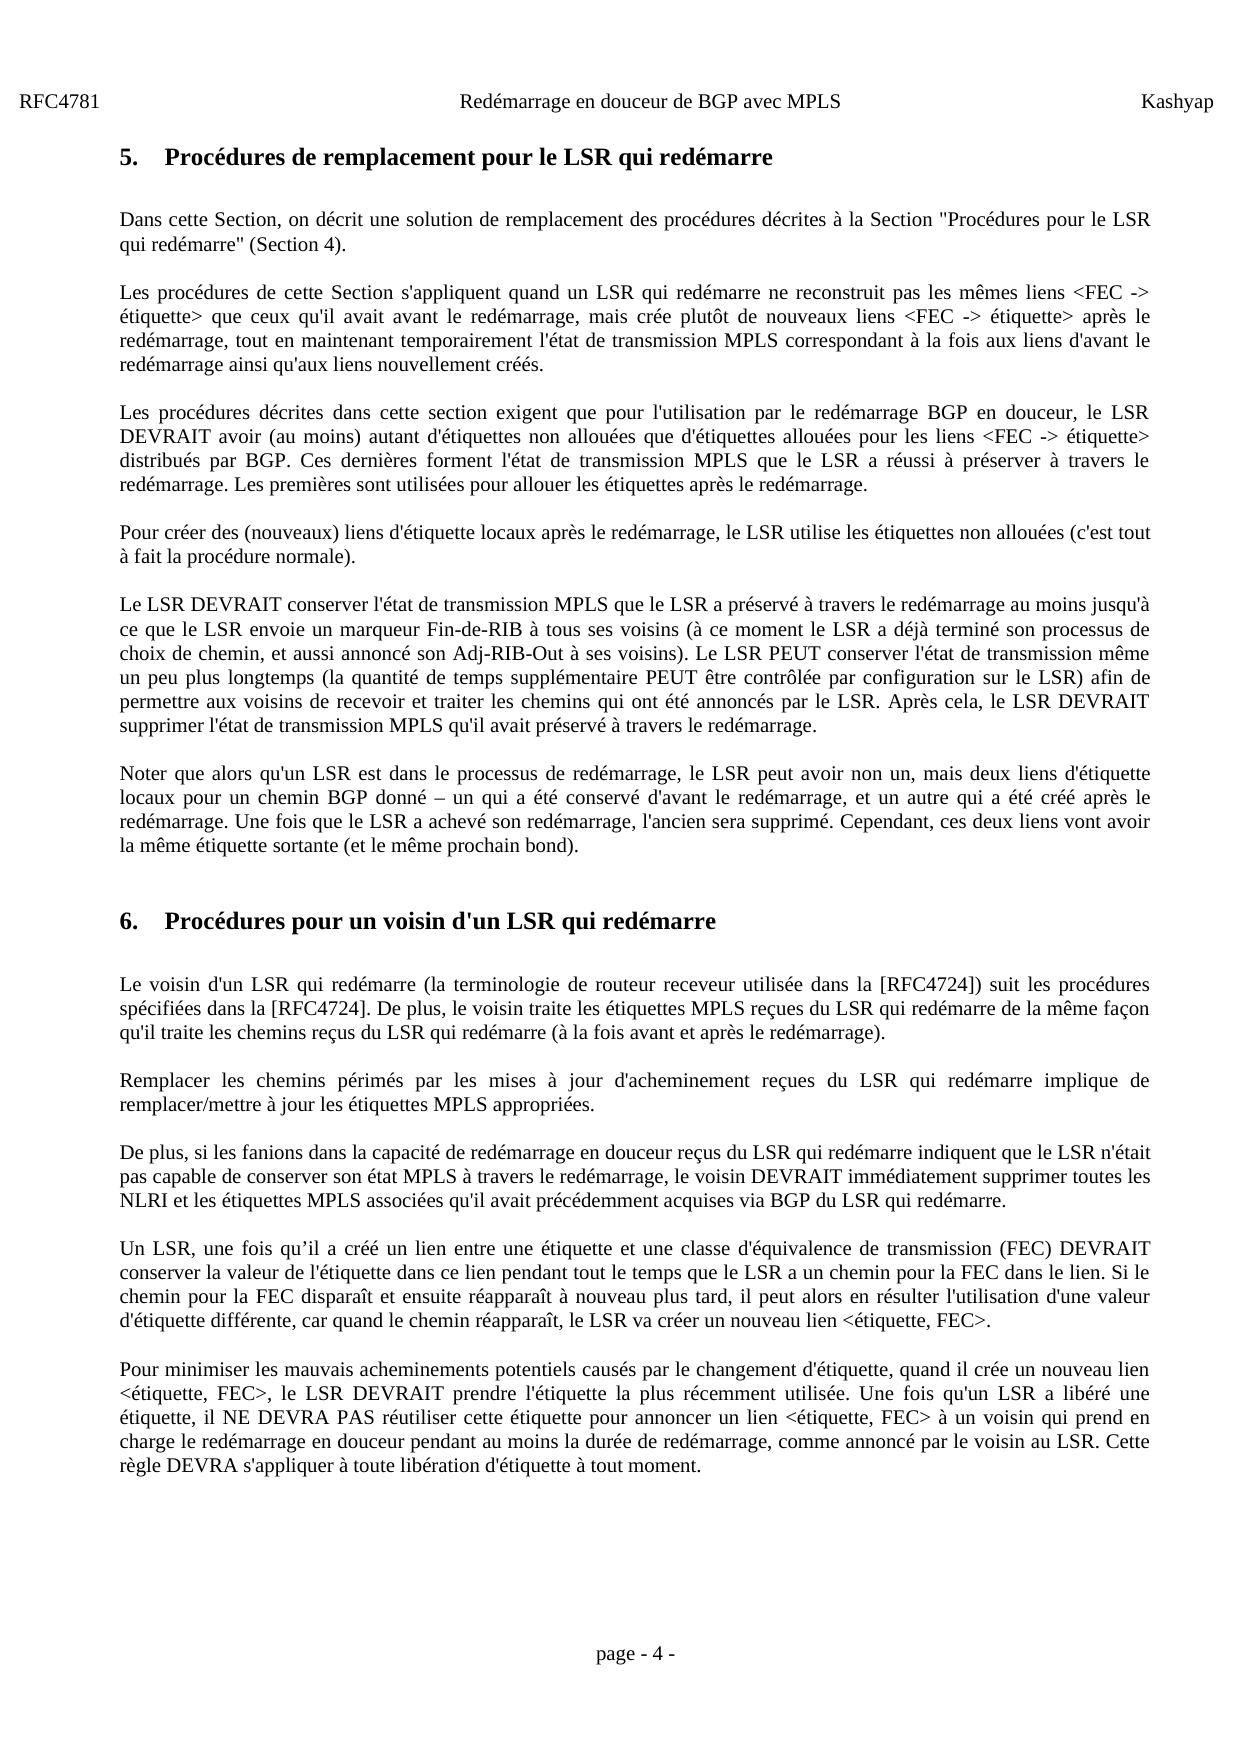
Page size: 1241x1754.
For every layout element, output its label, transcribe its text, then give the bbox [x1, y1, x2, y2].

subtitle 5. Procédures de remplacement pour le LSR qui redémarre [119, 142, 1152, 171]
text Un LSR, une fois qu’il a créé un lien entre une étiquette et une classe d'équivalence de transmission (FEC) DEVRAIT conserver la valeur de l'étiquette dans ce lien pendant tout le temps que le LSR a un chemin pour la FEC dans le lien. Si le chemin pour la FEC disparaît et ensuite réapparaît à nouveau plus tard, il peut alors en résulter l'utilisation d'une valeur d'étiquette différente, car quand le chemin réapparaît, le LSR va créer un nouveau lien <étiquette, FEC>. [119, 1236, 1152, 1332]
text Les procédures décrites dans cette section exigent que pour l'utilisation par le redémarrage BGP en douceur, le LSR DEVRAIT avoir (au moins) autant d'étiquettes non allouées que d'étiquettes allouées pour les liens <FEC -> étiquette> distribués par BGP. Ces dernières forment l'état de transmission MPLS que le LSR a réussi à préserver à travers le redémarrage. Les premières sont utilisées pour allouer les étiquettes après le redémarrage. [119, 400, 1152, 496]
text Les procédures de cette Section s'appliquent quand un LSR qui redémarre ne reconstruit pas les mêmes liens <FEC -> étiquette> que ceux qu'il avait avant le redémarrage, mais crée plutôt de nouveaux liens <FEC -> étiquette> après le redémarrage, tout en maintenant temporairement l'état de transmission MPLS correspondant à la fois aux liens d'avant le redémarrage ainsi qu'aux liens nouvellement créés. [119, 279, 1152, 376]
text Le voisin d'un LSR qui redémarre (la terminologie de routeur receveur utilisée dans la [RFC4724]) suit les procédures spécifiées dans la [RFC4724]. De plus, le voisin traite les étiquettes MPLS reçues du LSR qui redémarre de la même façon qu'il traite les chemins reçus du LSR qui redémarre (à la fois avant et après le redémarrage). [119, 971, 1152, 1044]
text Dans cette Section, on décrit une solution de remplacement des procédures décrites à la Section "Procédures pour le LSR qui redémarre" (Section 4). [119, 207, 1152, 256]
text Pour créer des (nouveaux) liens d'étiquette locaux après le redémarrage, le LSR utilise les étiquettes non allouées (c'est tout à fait la procédure normale). [119, 520, 1152, 568]
text Remplacer les chemins périmés par les mises à jour d'acheminement reçues du LSR qui redémarre implique de remplacer/mettre à jour les étiquettes MPLS appropriées. [119, 1068, 1152, 1116]
text Pour minimiser les mauvais acheminements potentiels causés par le changement d'étiquette, quand il crée un nouveau lien <étiquette, FEC>, le LSR DEVRAIT prendre l'étiquette la plus récemment utilisée. Une fois qu'un LSR a libéré une étiquette, il NE DEVRA PAS réutiliser cette étiquette pour annoncer un lien <étiquette, FEC> à un voisin qui prend en charge le redémarrage en douceur pendant au moins la durée de redémarrage, comme annoncé par le voisin au LSR. Cette règle DEVRA s'appliquer à toute libération d'étiquette à tout moment. [119, 1356, 1152, 1477]
text Noter que alors qu'un LSR est dans le processus de redémarrage, le LSR peut avoir non un, mais deux liens d'étiquette locaux pour un chemin BGP donné – un qui a été conservé d'avant le redémarrage, et un autre qui a été créé après le redémarrage. Une fois que le LSR a achevé son redémarrage, l'ancien sera supprimé. Cependant, ces deux liens vont avoir la même étiquette sortante (et le même prochain bond). [119, 761, 1152, 857]
subtitle 6. Procédures pour un voisin d'un LSR qui redémarre [119, 906, 1152, 935]
text De plus, si les fanions dans la capacité de redémarrage en douceur reçus du LSR qui redémarre indiquent que le LSR n'était pas capable de conserver son état MPLS à travers le redémarrage, le voisin DEVRAIT immédiatement supprimer toutes les NLRI et les étiquettes MPLS associées qu'il avait précédemment acquises via BGP du LSR qui redémarre. [119, 1140, 1152, 1212]
text Le LSR DEVRAIT conserver l'état de transmission MPLS que le LSR a préservé à travers le redémarrage au moins jusqu'à ce que le LSR envoie un marqueur Fin-de-RIB à tous ses voisins (à ce moment le LSR a déjà terminé son processus de choix de chemin, et aussi annoncé son Adj-RIB-Out à ses voisins). Le LSR PEUT conserver l'état de transmission même un peu plus longtemps (la quantité de temps supplémentaire PEUT être contrôlée par configuration sur le LSR) afin de permettre aux voisins de recevoir et traiter les chemins qui ont été annoncés par le LSR. Après cela, le LSR DEVRAIT supprimer l'état de transmission MPLS qu'il avait préservé à travers le redémarrage. [119, 592, 1152, 737]
